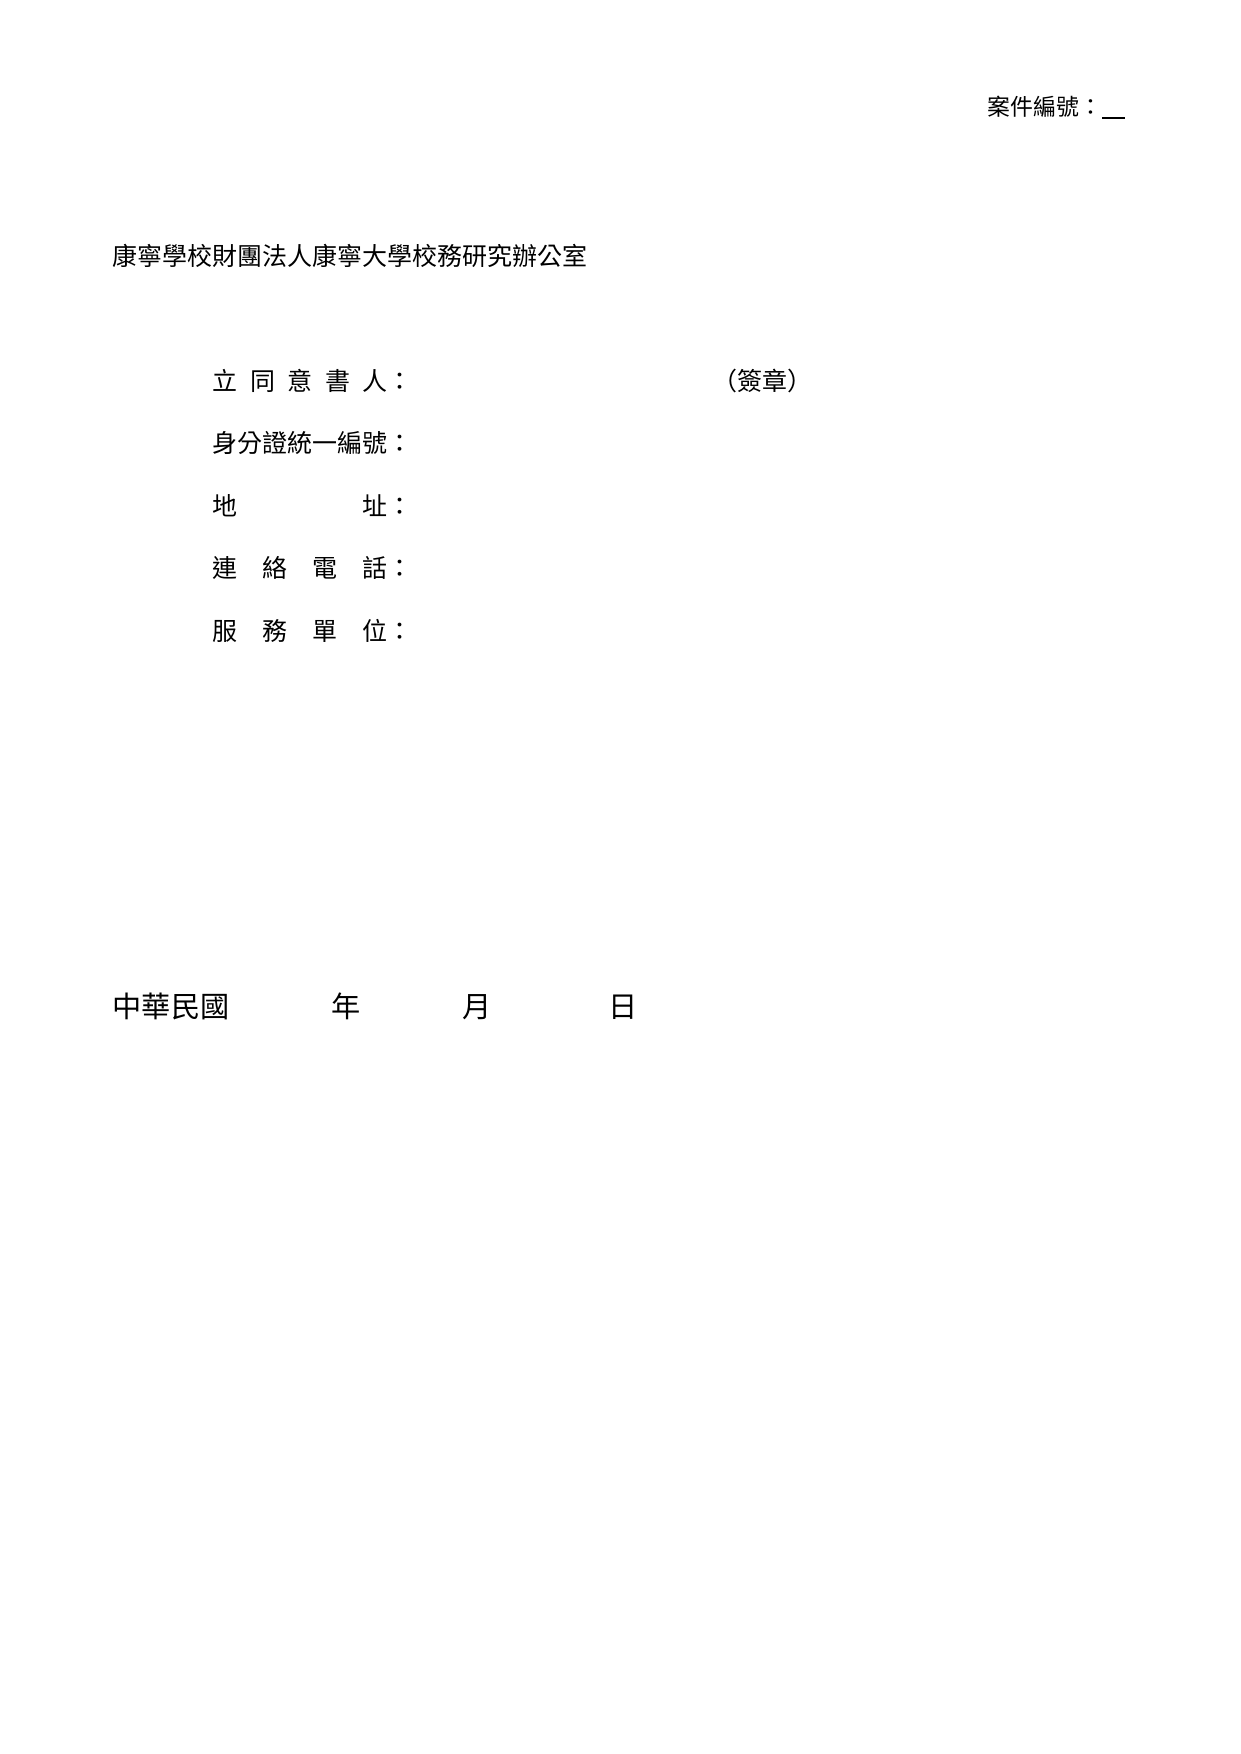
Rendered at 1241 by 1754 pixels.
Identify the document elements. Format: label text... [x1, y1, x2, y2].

text 地 址： [162, 463, 1128, 525]
text 服 務 單 位： [162, 588, 1128, 650]
text 身分證統一編號： [162, 400, 1128, 463]
text 立 同 意 書 人： （簽章） [162, 338, 1128, 400]
text 中華民國 年 月 日 [112, 963, 1128, 1025]
text 連 絡 電 話： [162, 525, 1128, 588]
text 康寧學校財團法人康寧大學校務研究辦公室 [112, 213, 1128, 275]
